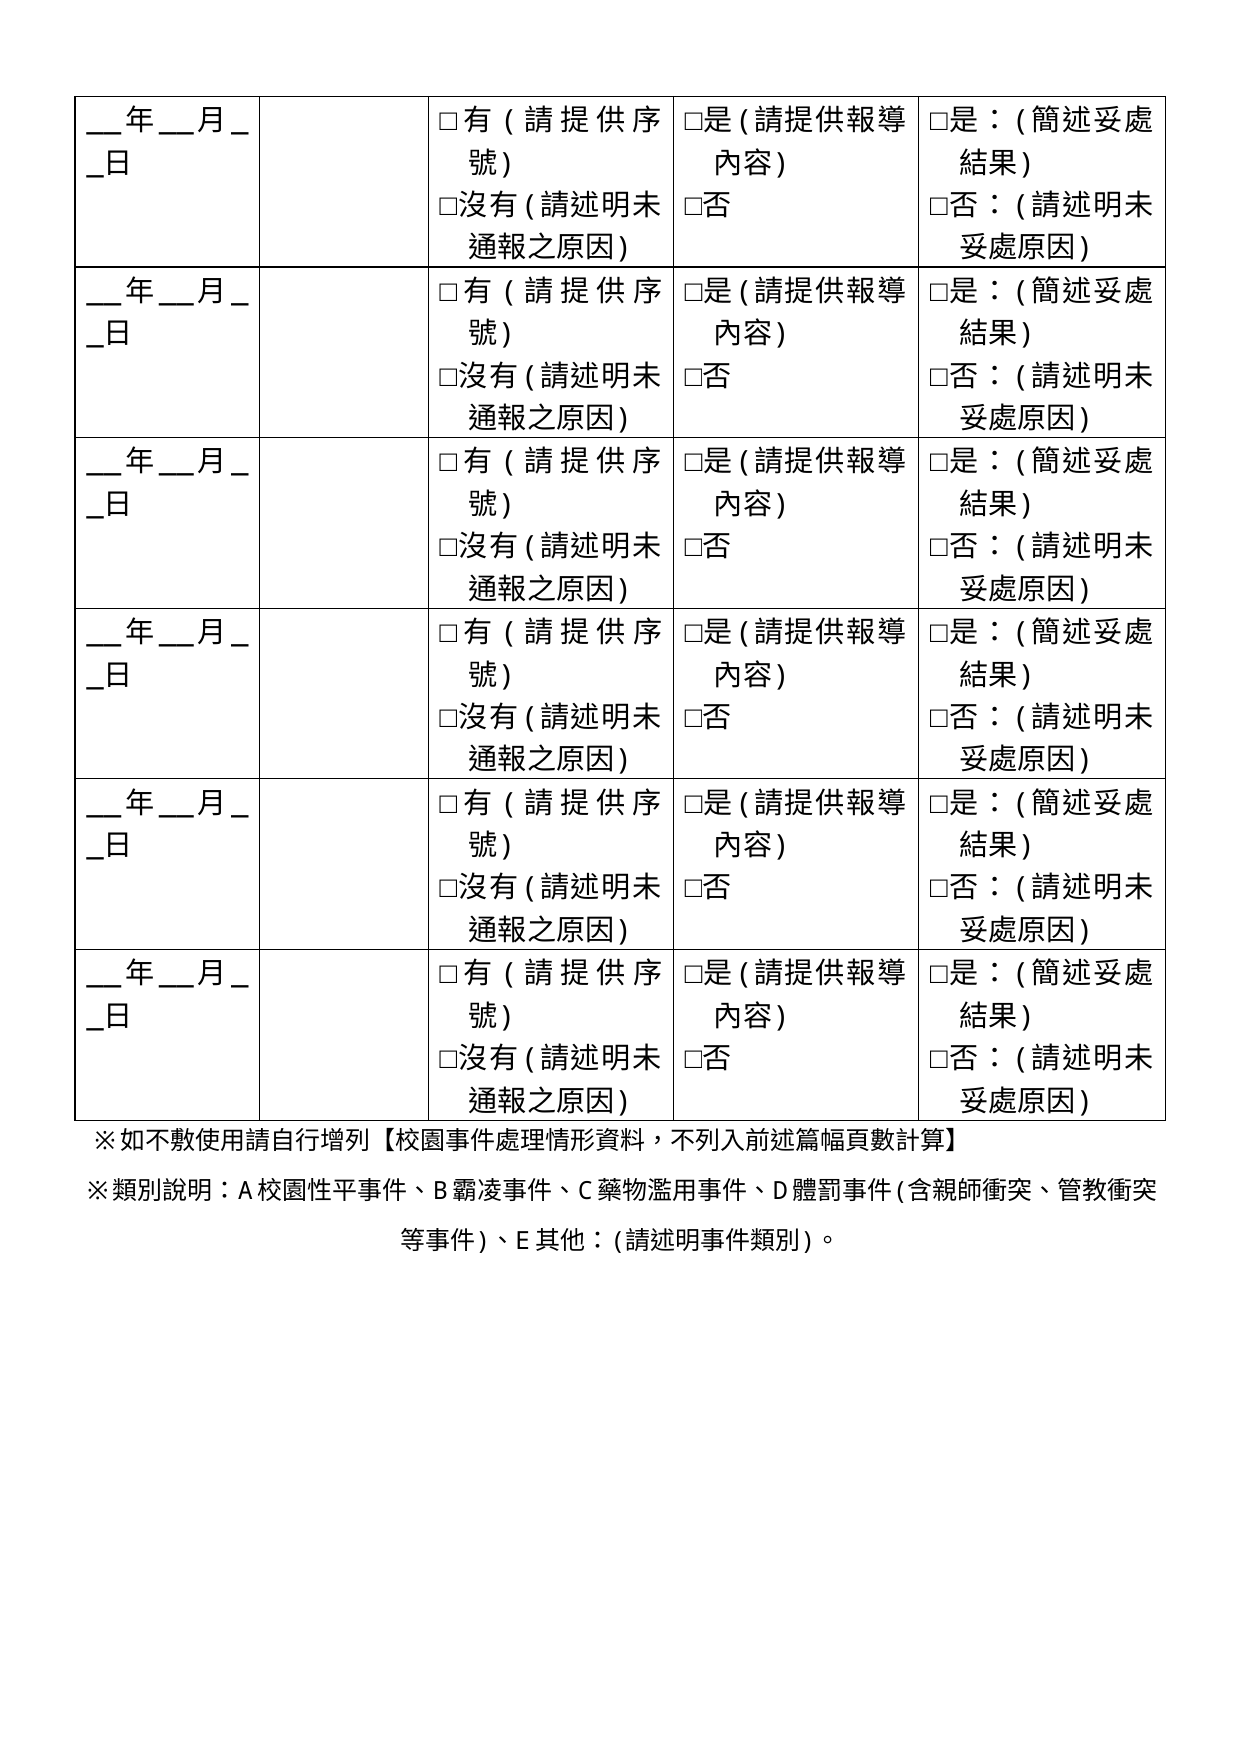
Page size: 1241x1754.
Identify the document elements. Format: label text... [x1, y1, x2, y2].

table_cell □有(請提供序號) □沒有(請述明未通報之原因) [429, 609, 673, 778]
table_cell [260, 97, 428, 266]
table_cell □是(請提供報導內容) □否 [674, 97, 918, 266]
table_cell [260, 609, 428, 778]
table_cell __年__月__日 [76, 609, 259, 778]
table_cell __年__月__日 [76, 779, 259, 949]
table_cell □有(請提供序號) □沒有(請述明未通報之原因) [429, 779, 673, 949]
table_cell __年__月__日 [76, 97, 259, 266]
table_cell □是：(簡述妥處結果) □否：(請述明未妥處原因) [919, 438, 1165, 608]
text ※類別說明：A校園性平事件、B霸凌事件、C藥物濫用事件、D體罰事件(含親師衝突、管教衝突等事件)、E其他：(請述明事件類別)。 [75, 1157, 1165, 1257]
table_cell [260, 950, 428, 1119]
table_cell □是(請提供報導內容) □否 [674, 950, 918, 1119]
table_cell □是：(簡述妥處結果) □否：(請述明未妥處原因) [919, 609, 1165, 778]
table_cell □是(請提供報導內容) □否 [674, 609, 918, 778]
table_cell __年__月__日 [76, 268, 259, 437]
table_cell [260, 268, 428, 437]
table_cell □是：(簡述妥處結果) □否：(請述明未妥處原因) [919, 268, 1165, 437]
table_cell □是：(簡述妥處結果) □否：(請述明未妥處原因) [919, 97, 1165, 266]
table_cell [260, 438, 428, 608]
table_cell [260, 779, 428, 949]
table_cell □是：(簡述妥處結果) □否：(請述明未妥處原因) [919, 779, 1165, 949]
table_cell □有(請提供序號) □沒有(請述明未通報之原因) [429, 268, 673, 437]
table_cell □有(請提供序號) □沒有(請述明未通報之原因) [429, 438, 673, 608]
table_cell □是(請提供報導內容) □否 [674, 779, 918, 949]
table_cell __年__月__日 [76, 950, 259, 1119]
table_cell □是(請提供報導內容) □否 [674, 438, 918, 608]
table_cell □是(請提供報導內容) □否 [674, 268, 918, 437]
table_cell □是：(簡述妥處結果) □否：(請述明未妥處原因) [919, 950, 1165, 1119]
table_cell □有(請提供序號) □沒有(請述明未通報之原因) [429, 97, 673, 266]
table_cell □有(請提供序號) □沒有(請述明未通報之原因) [429, 950, 673, 1119]
table_cell __年__月__日 [76, 438, 259, 608]
text ※如不敷使用請自行增列【校園事件處理情形資料，不列入前述篇幅頁數計算】 [90, 1121, 1165, 1157]
